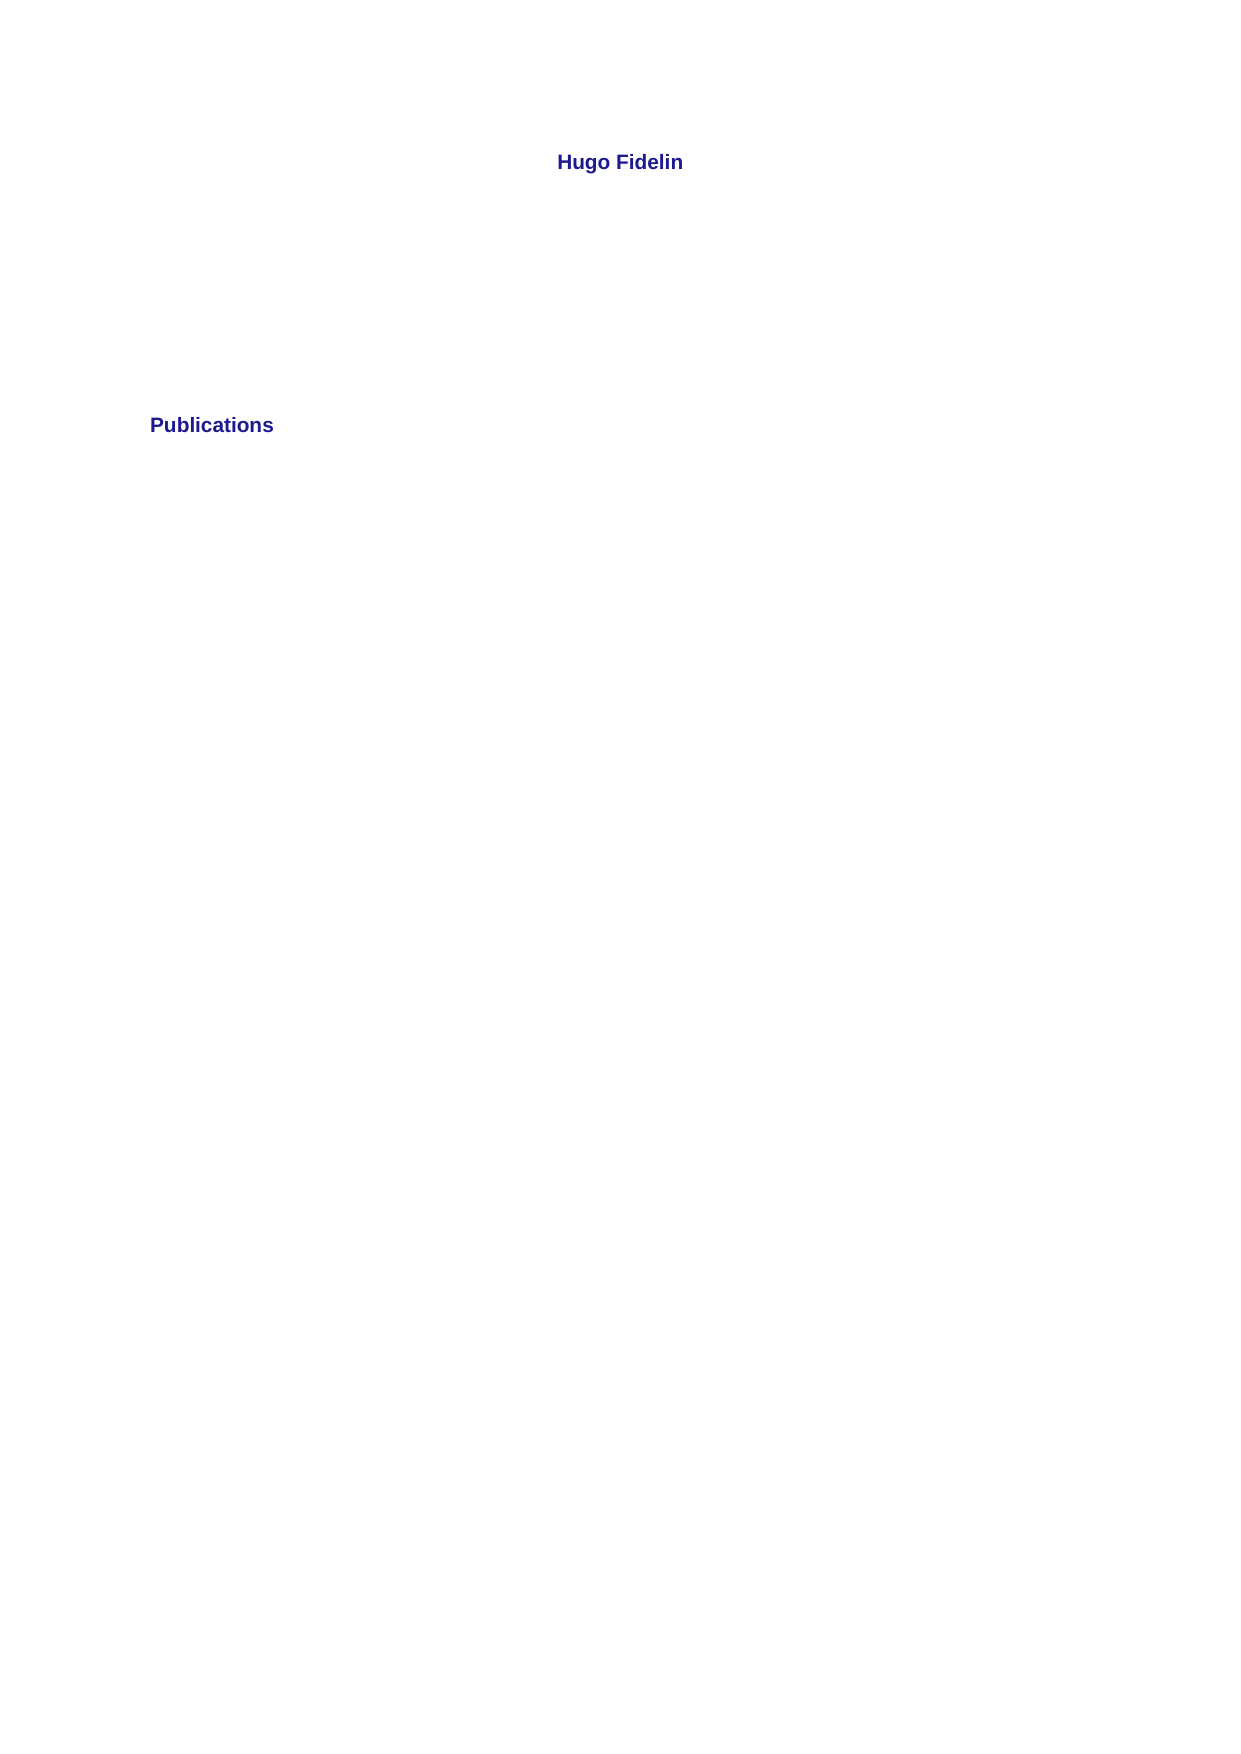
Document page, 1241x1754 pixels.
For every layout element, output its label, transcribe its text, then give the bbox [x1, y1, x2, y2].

subtitle Hugo Fidelin [150, 150, 1090, 174]
subtitle Publications [150, 412, 1090, 436]
